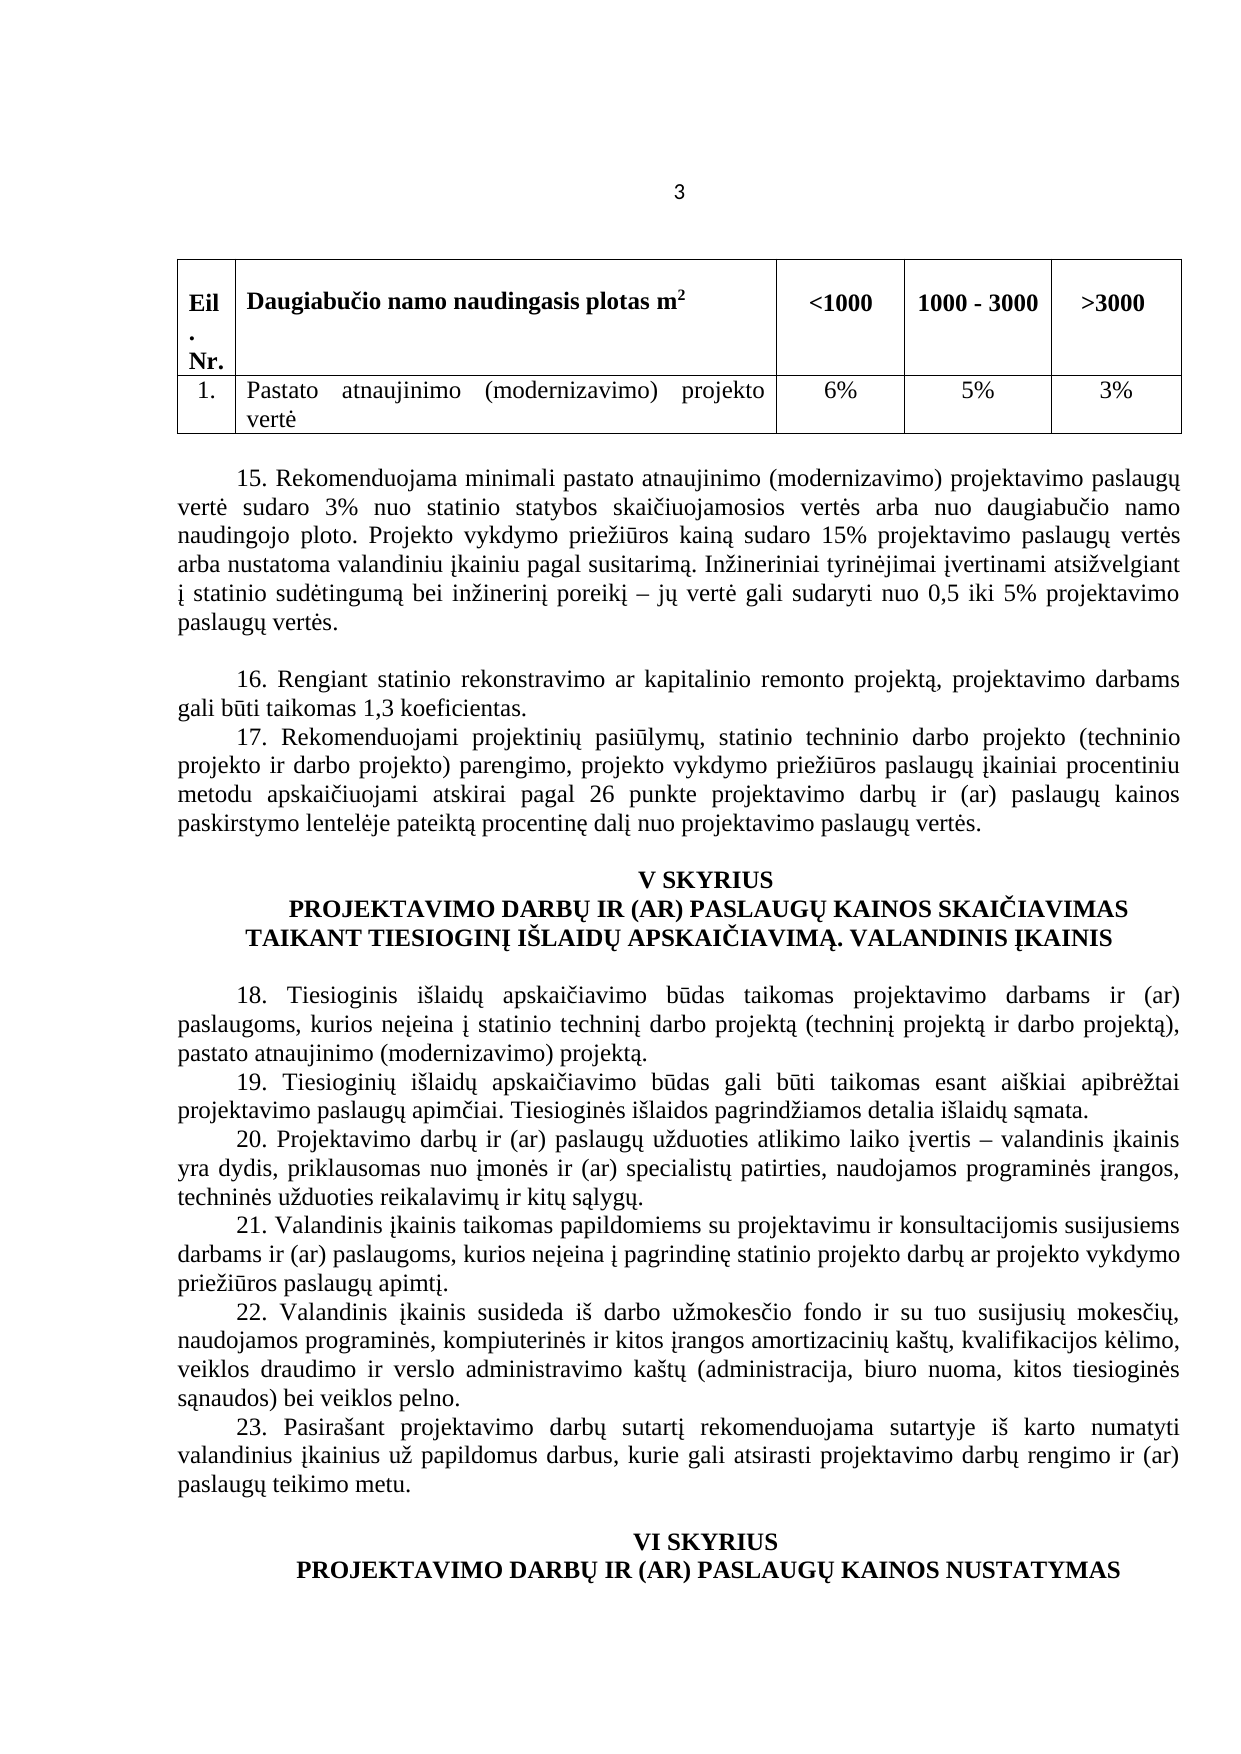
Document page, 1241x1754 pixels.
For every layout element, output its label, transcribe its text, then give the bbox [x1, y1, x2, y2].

table_header Daugiabučio namo naudingasis plotas m2 [236, 260, 776, 374]
text PROJEKTAVIMO DARBŲ IR (AR) PASLAUGŲ KAINOS SKAIČIAVIMAS TAIKANT TIESIOGINĮ IŠLAIDŲ APSKAIČIAVIMĄ. VALANDINIS ĮKAINIS [177, 894, 1181, 952]
table_header 1000 - 3000 [905, 260, 1051, 374]
text 22. Valandinis įkainis susideda iš darbo užmokesčio fondo ir su tuo susijusių mokesčių, naudojamos programinės, kompiuterinės ir kitos įrangos amortizacinių kaštų, kvalifikacijos kėlimo, veiklos draudimo ir verslo administravimo kaštų (administracija, biuro nuoma, kitos tiesioginės sąnaudos) bei veiklos pelno. [177, 1297, 1181, 1412]
text VI SKYRIUS [177, 1527, 1181, 1555]
text 15. Rekomenduojama minimali pastato atnaujinimo (modernizavimo) projektavimo paslaugų vertė sudaro 3% nuo statinio statybos skaičiuojamosios vertės arba nuo daugiabučio namo naudingojo ploto. Projekto vykdymo priežiūros kainą sudaro 15% projektavimo paslaugų vertės arba nustatoma valandiniu įkainiu pagal susitarimą. Inžineriniai tyrinėjimai įvertinami atsižvelgiant į statinio sudėtingumą bei inžinerinį poreikį – jų vertė gali sudaryti nuo 0,5 iki 5% projektavimo paslaugų vertės. [177, 463, 1181, 635]
table_cell Pastato atnaujinimo (modernizavimo) projekto vertė [236, 376, 776, 433]
table_header >3000 [1052, 260, 1181, 374]
text 16. Rengiant statinio rekonstravimo ar kapitalinio remonto projektą, projektavimo darbams gali būti taikomas 1,3 koeficientas. [177, 664, 1181, 722]
text 18. Tiesioginis išlaidų apskaičiavimo būdas taikomas projektavimo darbams ir (ar) paslaugoms, kurios neįeina į statinio techninį darbo projektą (techninį projektą ir darbo projektą), pastato atnaujinimo (modernizavimo) projektą. [177, 980, 1181, 1067]
table_cell 1. [178, 376, 235, 433]
table_cell 6% [777, 376, 904, 433]
text PROJEKTAVIMO DARBŲ IR (AR) PASLAUGŲ KAINOS NUSTATYMAS [177, 1555, 1181, 1584]
text 19. Tiesioginių išlaidų apskaičiavimo būdas gali būti taikomas esant aiškiai apibrėžtai projektavimo paslaugų apimčiai. Tiesioginės išlaidos pagrindžiamos detalia išlaidų sąmata. [177, 1067, 1181, 1124]
text 20. Projektavimo darbų ir (ar) paslaugų užduoties atlikimo laiko įvertis – valandinis įkainis yra dydis, priklausomas nuo įmonės ir (ar) specialistų patirties, naudojamos programinės įrangos, techninės užduoties reikalavimų ir kitų sąlygų. [177, 1124, 1181, 1210]
table_cell 3% [1052, 376, 1181, 433]
text 21. Valandinis įkainis taikomas papildomiems su projektavimu ir konsultacijomis susijusiems darbams ir (ar) paslaugoms, kurios neįeina į pagrindinę statinio projekto darbų ar projekto vykdymo priežiūros paslaugų apimtį. [177, 1210, 1181, 1297]
text V SKYRIUS [177, 865, 1181, 894]
table_cell 5% [905, 376, 1051, 433]
text 23. Pasirašant projektavimo darbų sutartį rekomenduojama sutartyje iš karto numatyti valandinius įkainius už papildomus darbus, kurie gali atsirasti projektavimo darbų rengimo ir (ar) paslaugų teikimo metu. [177, 1412, 1181, 1498]
table_header <1000 [777, 260, 904, 374]
table_header Eil. Nr. [178, 260, 235, 374]
text 17. Rekomenduojami projektinių pasiūlymų, statinio techninio darbo projekto (techninio projekto ir darbo projekto) parengimo, projekto vykdymo priežiūros paslaugų įkainiai procentiniu metodu apskaičiuojami atskirai pagal 26 punkte projektavimo darbų ir (ar) paslaugų kainos paskirstymo lentelėje pateiktą procentinę dalį nuo projektavimo paslaugų vertės. [177, 722, 1181, 837]
